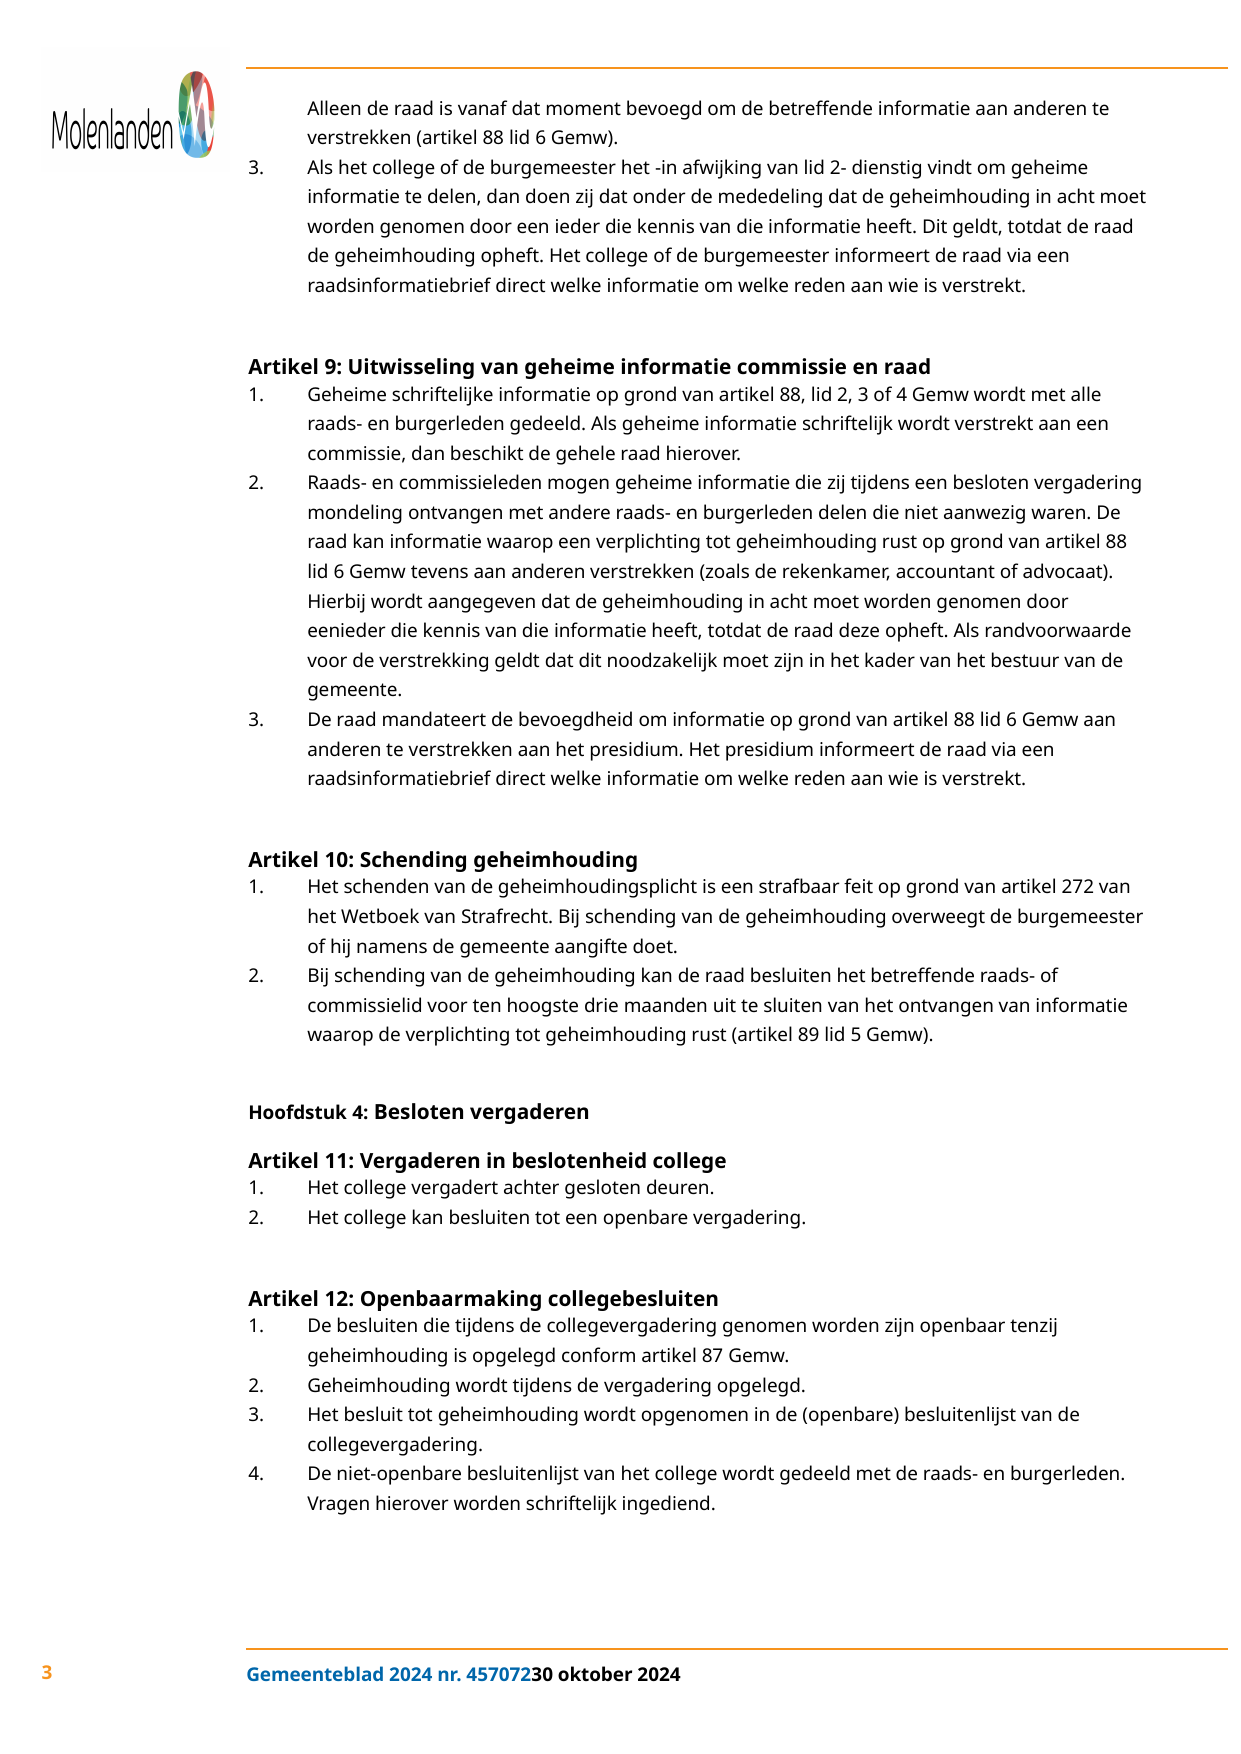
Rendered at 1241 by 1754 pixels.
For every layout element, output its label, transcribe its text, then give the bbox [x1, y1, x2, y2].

list Geheime schriftelijke informatie op grond van artikel 88, lid 2, 3 of 4 Gemw wordt met alle raads- en burgerleden gedeeld. Als geheime informatie schriftelijk wordt verstrekt aan een commissie, dan beschikt de gehele raad hierover. [248, 381, 1152, 466]
list Raads- en commissieleden mogen geheime informatie die zij tijdens een besloten vergadering mondeling ontvangen met andere raads- en burgerleden delen die niet aanwezig waren. De raad kan informatie waarop een verplichting tot geheimhouding rust op grond van artikel 88 lid 6 Gemw tevens aan anderen verstrekken (zoals de rekenkamer, accountant of advocaat). Hierbij wordt aangegeven dat de geheimhouding in acht moet worden genomen door eenieder die kennis van die informatie heeft, totdat de raad deze opheft. Als randvoorwaarde voor de verstrekking geldt dat dit noodzakelijk moet zijn in het kader van het bestuur van de gemeente. [248, 469, 1152, 702]
list Het schenden van de geheimhoudingsplicht is een strafbaar feit op grond van artikel 272 van het Wetboek van Strafrecht. Bij schending van de geheimhouding overweegt de burgemeester of hij namens de gemeente aangifte doet. [248, 874, 1152, 959]
list Het college vergadert achter gesloten deuren. [248, 1174, 1152, 1200]
text Hoofdstuk 4: Besloten vergaderen [248, 1097, 1152, 1125]
list De besluiten die tijdens de collegevergadering genomen worden zijn openbaar tenzij geheimhouding is opgelegd conform artikel 87 Gemw. [248, 1313, 1152, 1368]
list Geheimhouding wordt tijdens de vergadering opgelegd. [248, 1372, 1152, 1397]
text Artikel 11: Vergaderen in beslotenheid college [248, 1146, 1152, 1174]
list Het besluit tot geheimhouding wordt opgenomen in de (openbare) besluitenlijst van de collegevergadering. [248, 1401, 1152, 1457]
list Bij schending van de geheimhouding kan de raad besluiten het betreffende raads- of commissielid voor ten hoogste drie maanden uit te sluiten van het ontvangen van informatie waarop de verplichting tot geheimhouding rust (artikel 89 lid 5 Gemw). [248, 962, 1152, 1047]
list Als het college of de burgemeester het -in afwijking van lid 2- dienstig vindt om geheime informatie te delen, dan doen zij dat onder de mededeling dat de geheimhouding in acht moet worden genomen door een ieder die kennis van die informatie heeft. Dit geldt, totdat de raad de geheimhouding opheft. Het college of de burgemeester informeert de raad via een raadsinformatiebrief direct welke informatie om welke reden aan wie is verstrekt. [248, 154, 1152, 298]
picture [41, 47, 231, 172]
text Artikel 9: Uitwisseling van geheime informatie commissie en raad [248, 352, 1152, 381]
list Het college kan besluiten tot een openbare vergadering. [248, 1204, 1152, 1230]
text Artikel 12: Openbaarmaking collegebesluiten [248, 1284, 1152, 1313]
list De niet-openbare besluitenlijst van het college wordt gedeeld met de raads- en burgerleden. Vragen hierover worden schriftelijk ingediend. [248, 1461, 1152, 1516]
list Alleen de raad is vanaf dat moment bevoegd om de betreffende informatie aan anderen te verstrekken (artikel 88 lid 6 Gemw). [248, 95, 1152, 150]
list De raad mandateert de bevoegdheid om informatie op grond van artikel 88 lid 6 Gemw aan anderen te verstrekken aan het presidium. Het presidium informeert de raad via een raadsinformatiebrief direct welke informatie om welke reden aan wie is verstrekt. [248, 706, 1152, 791]
text Artikel 10: Schending geheimhouding [248, 845, 1152, 874]
